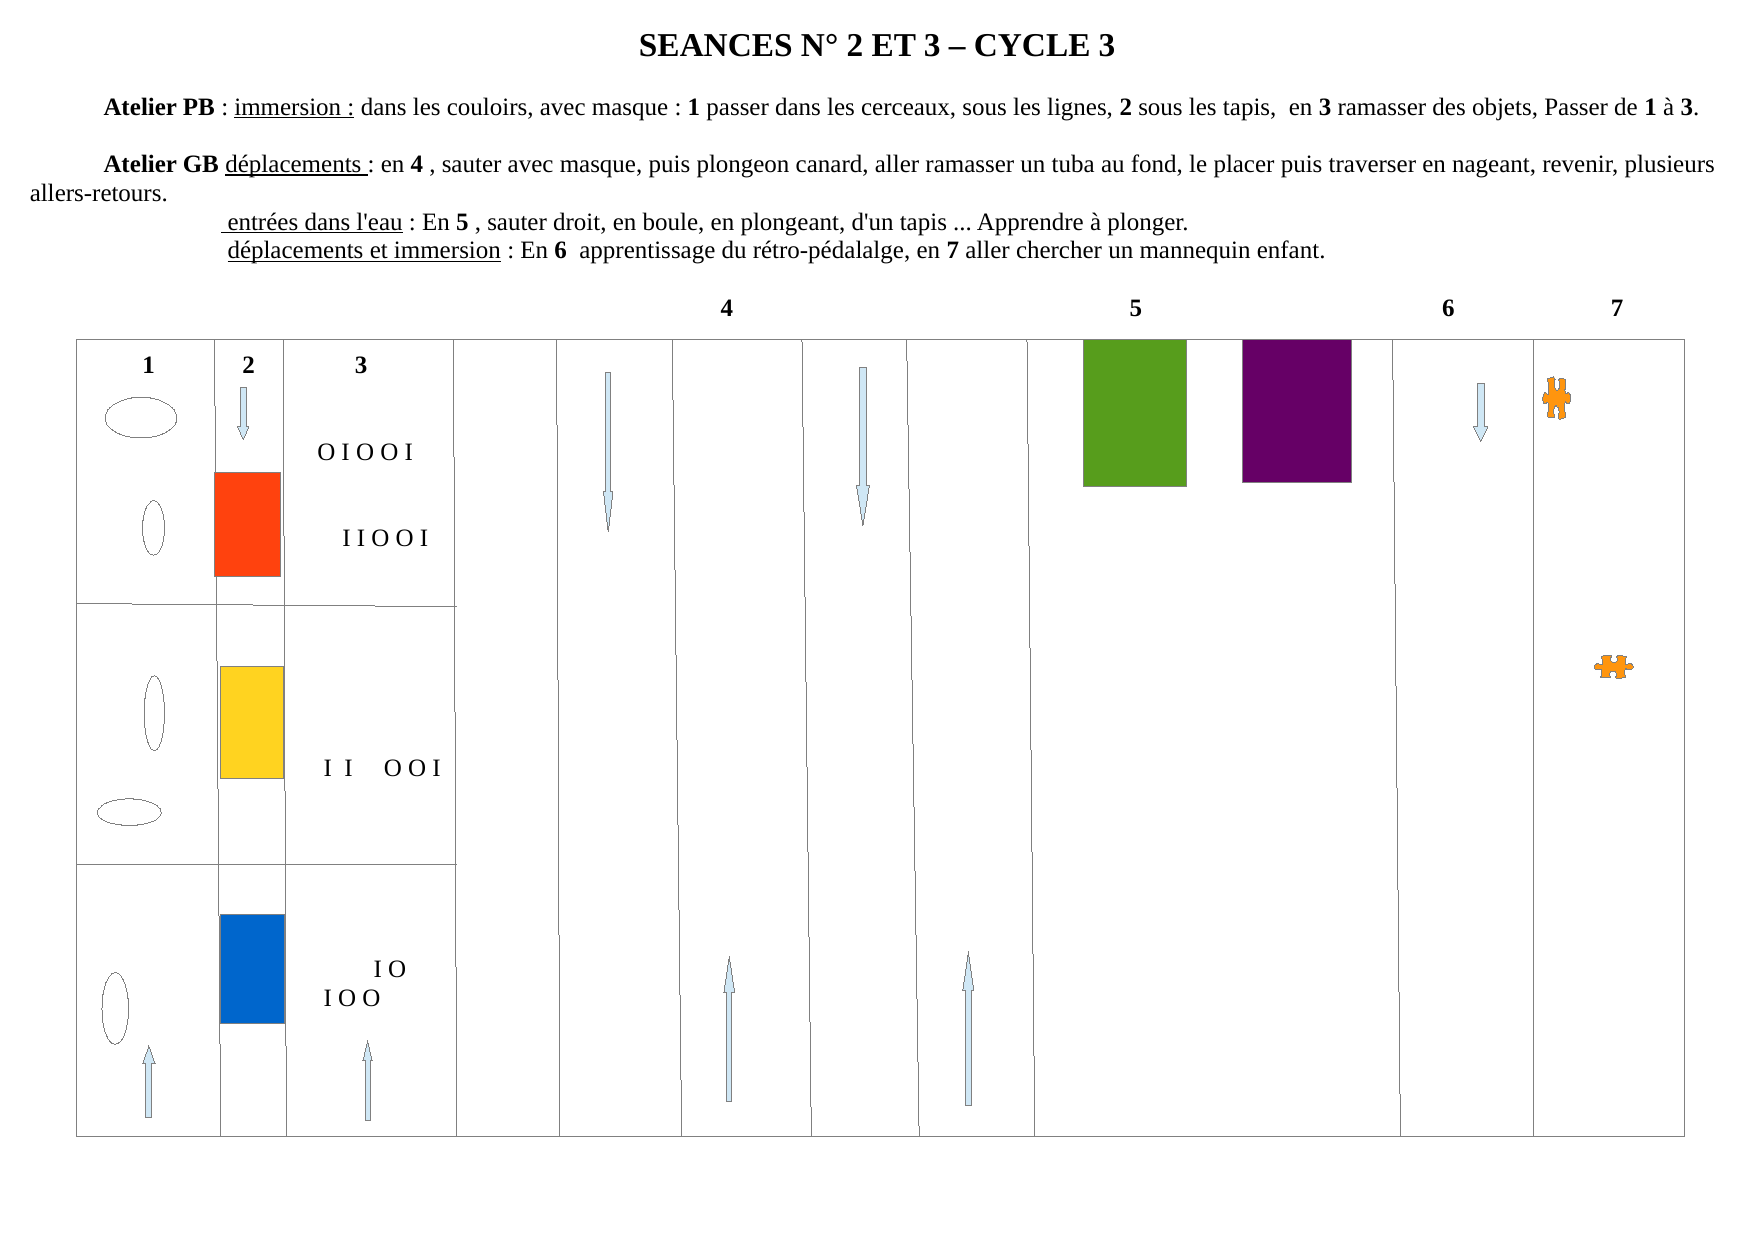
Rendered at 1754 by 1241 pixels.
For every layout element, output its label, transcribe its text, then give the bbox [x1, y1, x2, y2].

text [29, 437, 76, 466]
text [29, 753, 76, 782]
text [29, 954, 76, 983]
text [1352, 351, 1392, 379]
text [1397, 753, 1533, 782]
text [454, 351, 556, 379]
text [1399, 954, 1533, 983]
text [456, 753, 558, 782]
text [1187, 351, 1242, 379]
text [673, 351, 802, 379]
text [1534, 753, 1684, 782]
text [1394, 437, 1533, 466]
text [558, 523, 674, 552]
text [1028, 351, 1083, 379]
text [457, 983, 559, 1012]
text [914, 753, 1031, 782]
text [29, 351, 76, 379]
text [810, 954, 916, 983]
text 1 [77, 351, 214, 379]
text [1534, 523, 1684, 552]
text Atelier GB déplacements : en 4 , sauter avec masque, puis plongeon canard, aller ramasser un tuba au fond, le placer puis traverser en nageant, revenir, plusieurs allers-retours. [29, 149, 1724, 207]
text [29, 523, 76, 552]
text I I O O I [281, 523, 454, 552]
text [560, 983, 726, 1012]
text [77, 954, 219, 983]
text [675, 523, 804, 552]
text [559, 753, 677, 782]
text [1034, 983, 1533, 1012]
text Atelier PB : immersion : dans les couloirs, avec masque : 1 passer dans les cerceaux, sous les lignes, 2 sous les tapis, en 3 ramasser des objets, Passer de 1 à 3. [29, 92, 1724, 121]
text I I O O I [285, 753, 455, 782]
text [29, 983, 76, 1012]
text [969, 954, 1033, 983]
text [917, 954, 967, 983]
text [803, 351, 1027, 379]
text [560, 954, 679, 983]
text [804, 437, 859, 466]
text [1534, 983, 1684, 1012]
text [557, 351, 672, 379]
text [77, 753, 217, 782]
text [1393, 351, 1533, 379]
text O I O O I [284, 437, 557, 466]
text [867, 437, 908, 466]
text [218, 753, 284, 782]
text [558, 437, 605, 466]
text [732, 983, 809, 1012]
text [1685, 983, 1724, 1012]
text I O [286, 954, 559, 983]
text [1395, 523, 1533, 552]
text [910, 523, 1394, 552]
text [1032, 753, 1396, 782]
text [455, 523, 557, 552]
text [1685, 753, 1724, 782]
text [909, 437, 1083, 466]
text [678, 753, 913, 782]
text [1685, 351, 1724, 379]
text [1352, 437, 1393, 466]
text [1534, 351, 1684, 379]
text [972, 983, 1033, 1012]
text [77, 437, 215, 466]
text [1534, 437, 1684, 466]
text [77, 523, 214, 552]
text [674, 437, 803, 466]
text [680, 954, 809, 983]
text [1685, 523, 1724, 552]
text 4 5 6 7 [29, 293, 1724, 322]
text entrées dans l'eau : En 5 , sauter droit, en boule, en plongeant, d'un tapis ... Apprendre à plonger. [29, 207, 1724, 236]
text [216, 437, 283, 466]
text 2 [215, 351, 283, 379]
text 3 [284, 351, 453, 379]
text [1685, 437, 1724, 466]
text [1034, 954, 1398, 983]
text [611, 437, 673, 466]
text [1534, 954, 1684, 983]
text déplacements et immersion : En 6 apprentissage du rétro-pédalalge, en 7 aller chercher un mannequin enfant. [29, 236, 1724, 264]
text I O O [286, 983, 456, 1012]
text [1187, 437, 1242, 466]
text [805, 523, 909, 552]
text [1685, 954, 1724, 983]
text [77, 983, 219, 1012]
text SEANCES N° 2 ET 3 – CYCLE 3 [29, 25, 1724, 63]
text [810, 983, 965, 1012]
